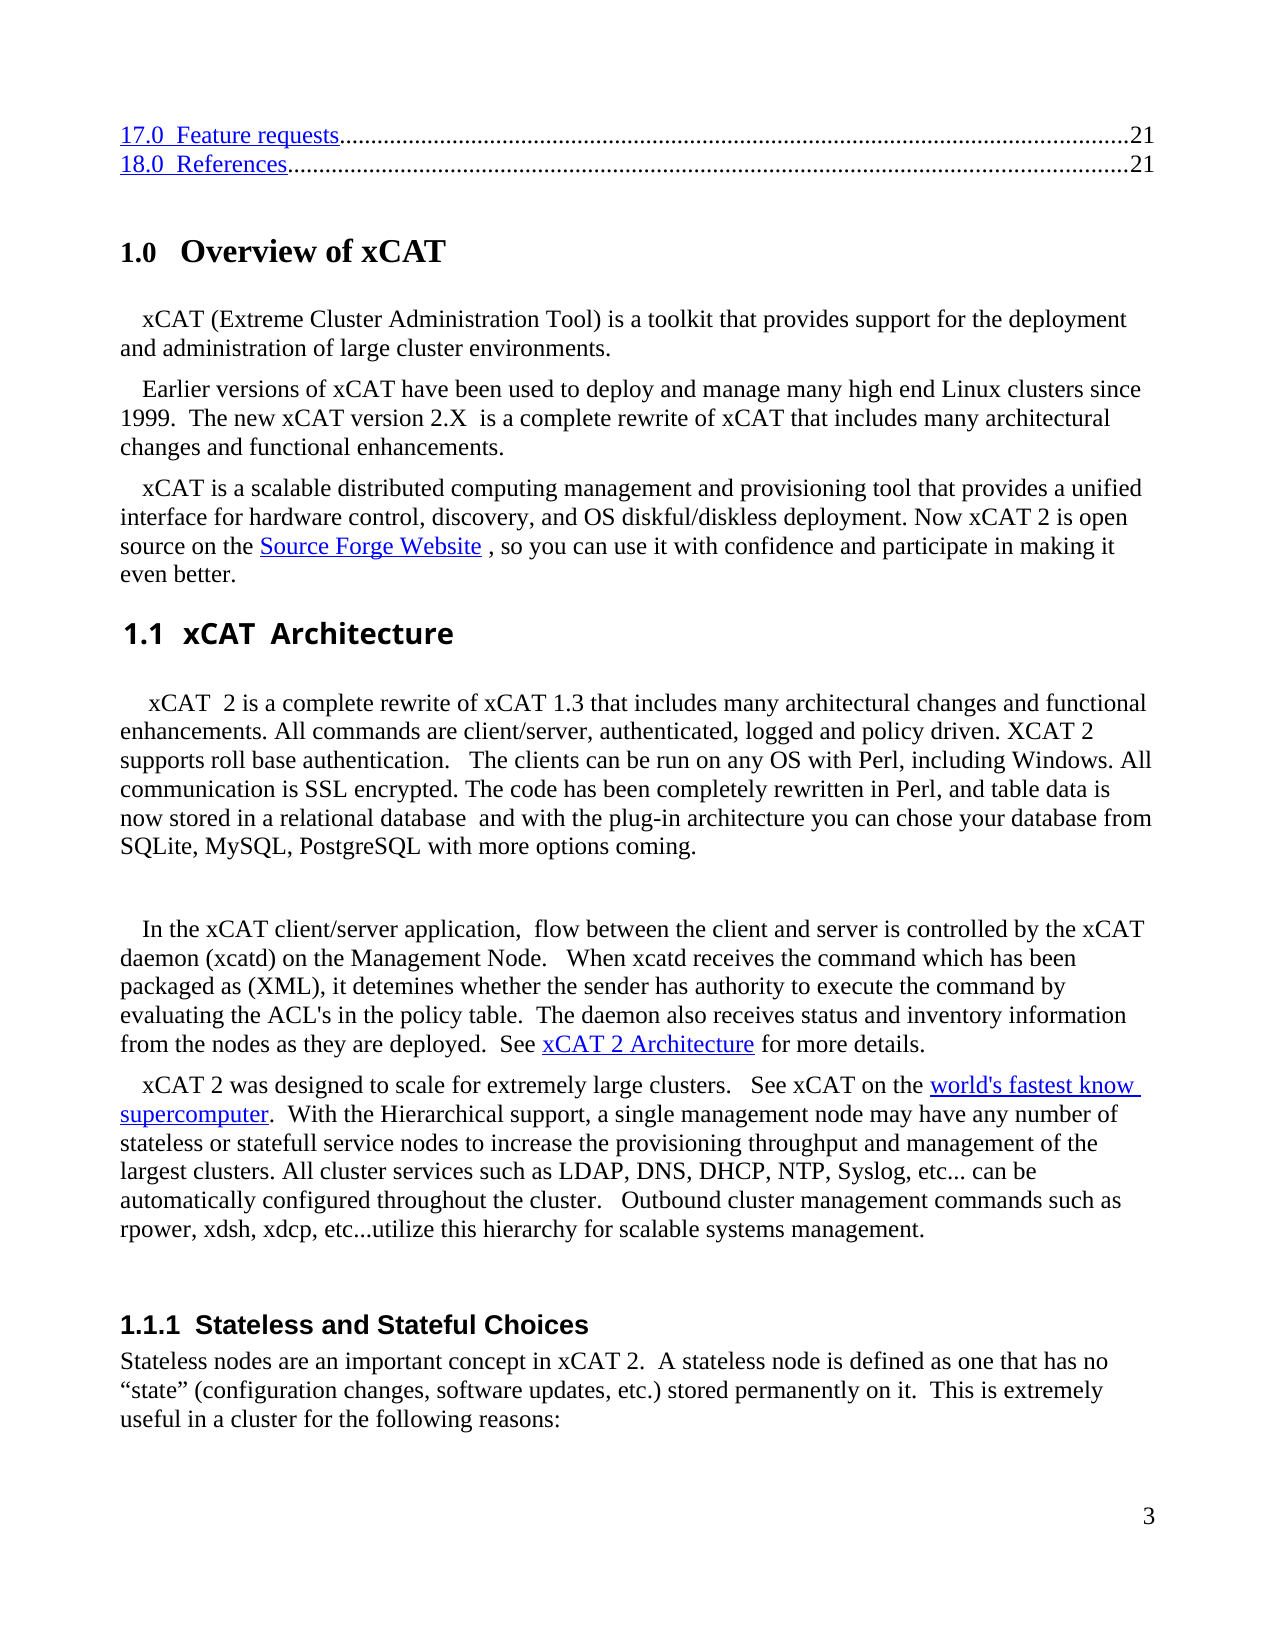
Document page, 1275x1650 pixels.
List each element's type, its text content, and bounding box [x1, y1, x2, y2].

text 17.0 Feature requests 21 [120, 120, 1155, 149]
text Earlier versions of xCAT have been used to deploy and manage many high end Linux clusters since 1999. The new xCAT version 2.X is a complete rewrite of xCAT that includes many architectural changes and functional enhancements. [120, 374, 1155, 461]
text xCAT is a scalable distributed computing management and provisioning tool that provides a unified interface for hardware control, discovery, and OS diskful/diskless deployment. Now xCAT 2 is open source on the Source Forge Website , so you can use it with confidence and participate in making it even better. [120, 473, 1155, 588]
subtitle Overview of xCAT [120, 231, 1155, 269]
text xCAT 2 is a complete rewrite of xCAT 1.3 that includes many architectural changes and functional enhancements. All commands are client/server, authenticated, logged and policy driven. XCAT 2 supports roll base authentication. The clients can be run on any OS with Perl, including Windows. All communication is SSL encrypted. The code has been completely rewritten in Perl, and table data is now stored in a relational database and with the plug-in architecture you can chose your database from SQLite, MySQL, PostgreSQL with more options coming. [120, 688, 1155, 860]
text xCAT 2 was designed to scale for extremely large clusters. See xCAT on the world's fastest know supercomputer. With the Hierarchical support, a single management node may have any number of stateless or statefull service nodes to increase the provisioning throughput and management of the largest clusters. All cluster services such as LDAP, DNS, DHCP, NTP, Syslog, etc... can be automatically configured throughout the cluster. Outbound cluster management commands such as rpower, xdsh, xdcp, etc...utilize this hierarchy for scalable systems management. [120, 1070, 1155, 1243]
subtitle xCAT Architecture [123, 613, 1155, 653]
subtitle Stateless and Stateful Choices [120, 1309, 1155, 1340]
text 18.0 References 21 [120, 149, 1155, 177]
text xCAT (Extreme Cluster Administration Tool) is a toolkit that provides support for the deployment and administration of large cluster environments. [120, 304, 1155, 362]
text Stateless nodes are an important concept in xCAT 2. A stateless node is defined as one that has no “state” (configuration changes, software updates, etc.) stored permanently on it. This is extremely useful in a cluster for the following reasons: [120, 1346, 1155, 1433]
text In the xCAT client/server application, flow between the client and server is controlled by the xCAT daemon (xcatd) on the Management Node. When xcatd receives the command which has been packaged as (XML), it detemines whether the sender has authority to execute the command by evaluating the ACL's in the policy table. The daemon also receives status and inventory information from the nodes as they are deployed. See xCAT 2 Architecture for more details. [120, 914, 1155, 1058]
